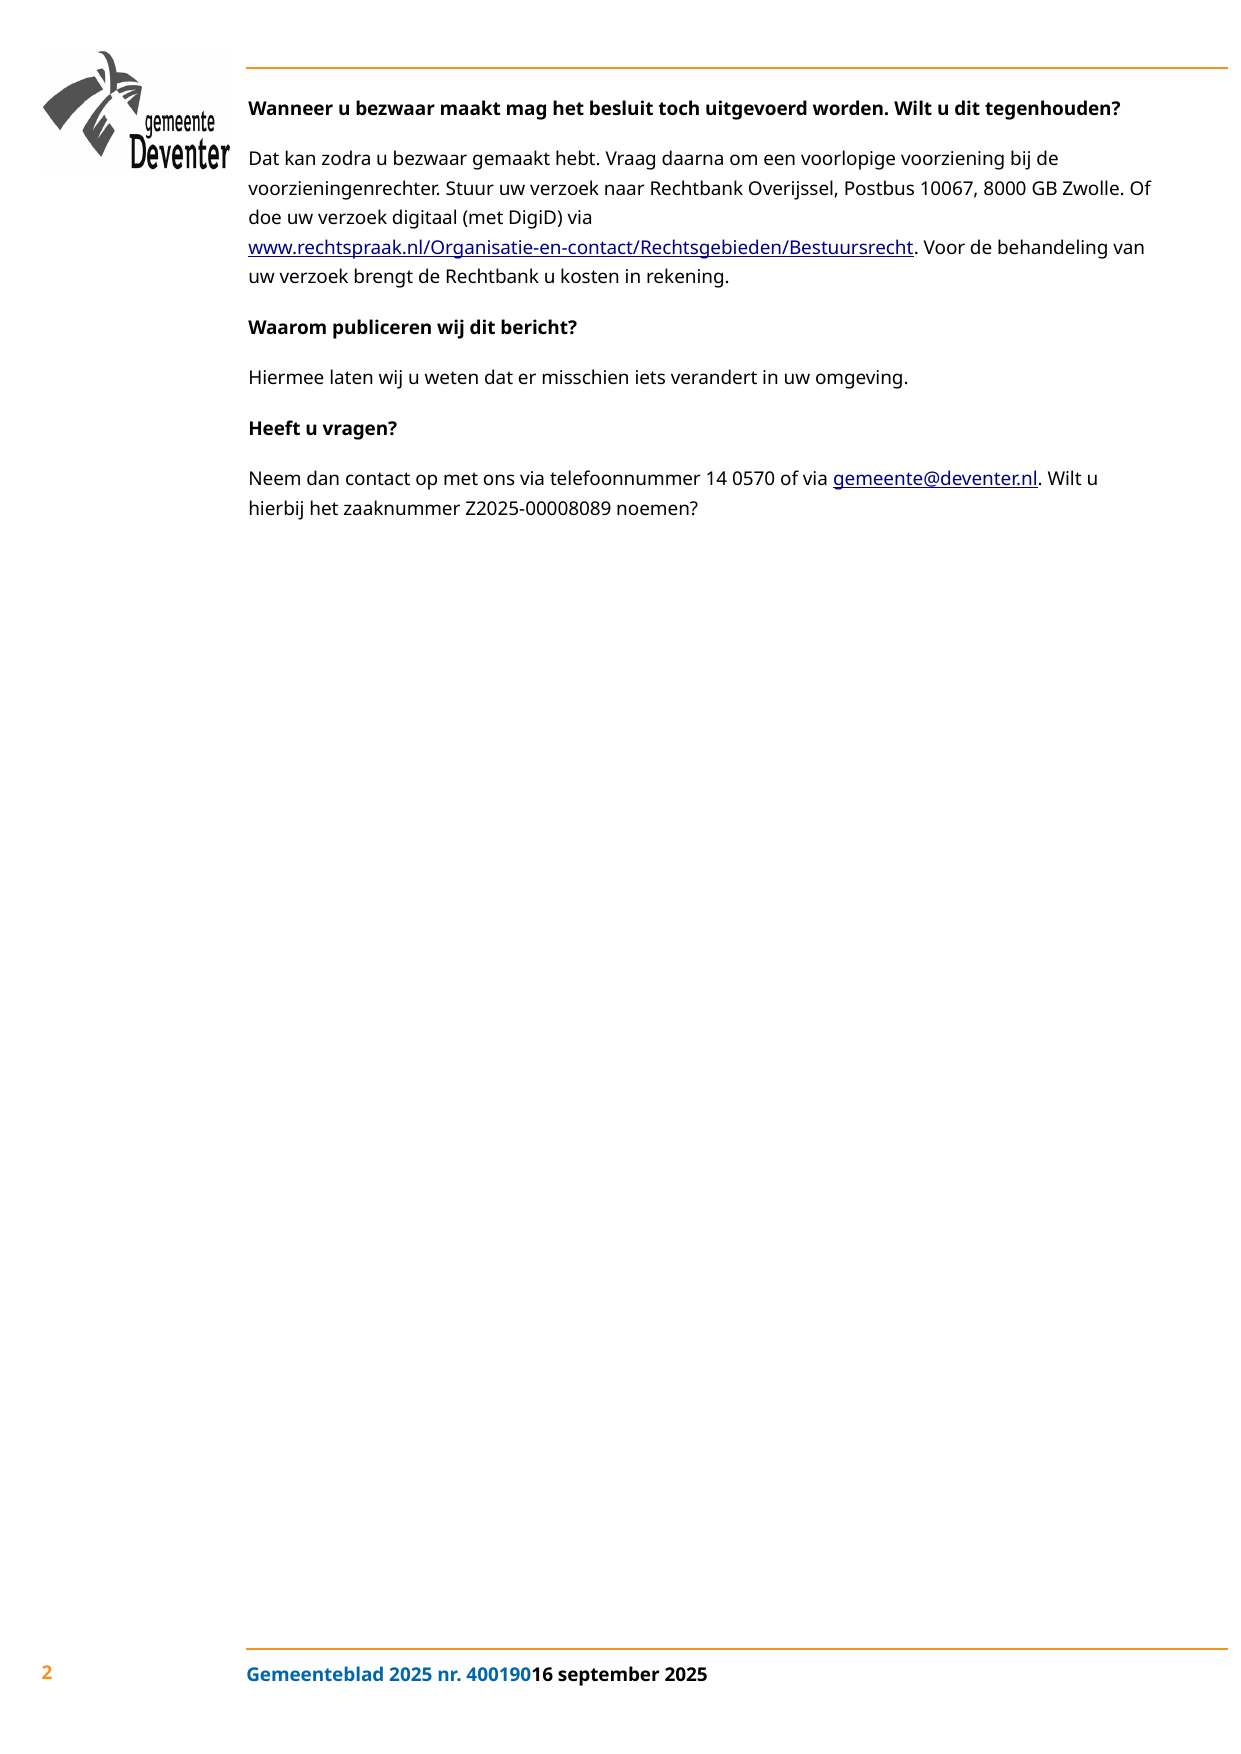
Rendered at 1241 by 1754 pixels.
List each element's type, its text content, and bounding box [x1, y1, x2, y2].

text Heeft u vragen? [248, 415, 1152, 441]
text Neem dan contact op met ons via telefoonnummer 14 0570 of via gemeente@deventer.nl. Wilt u hierbij het zaaknummer Z2025-00008089 noemen? [248, 465, 1152, 521]
text Waarom publiceren wij dit bericht? [248, 314, 1152, 340]
text Hiermee laten wij u weten dat er misschien iets verandert in uw omgeving. [248, 364, 1152, 390]
text Dat kan zodra u bezwaar gemaakt hebt. Vraag daarna om een voorlopige voorziening bij de voorzieningenrechter. Stuur uw verzoek naar Rechtbank Overijssel, Postbus 10067, 8000 GB Zwolle. Of doe uw verzoek digitaal (met DigiD) via www.rechtspraak.nl/Organisatie-en-contact/Rechtsgebieden/Bestuursrecht. Voor de behandeling van uw verzoek brengt de Rechtbank u kosten in rekening. [248, 145, 1152, 289]
text Wanneer u bezwaar maakt mag het besluit toch uitgevoerd worden. Wilt u dit tegenhouden? [248, 95, 1152, 121]
picture [41, 47, 231, 172]
